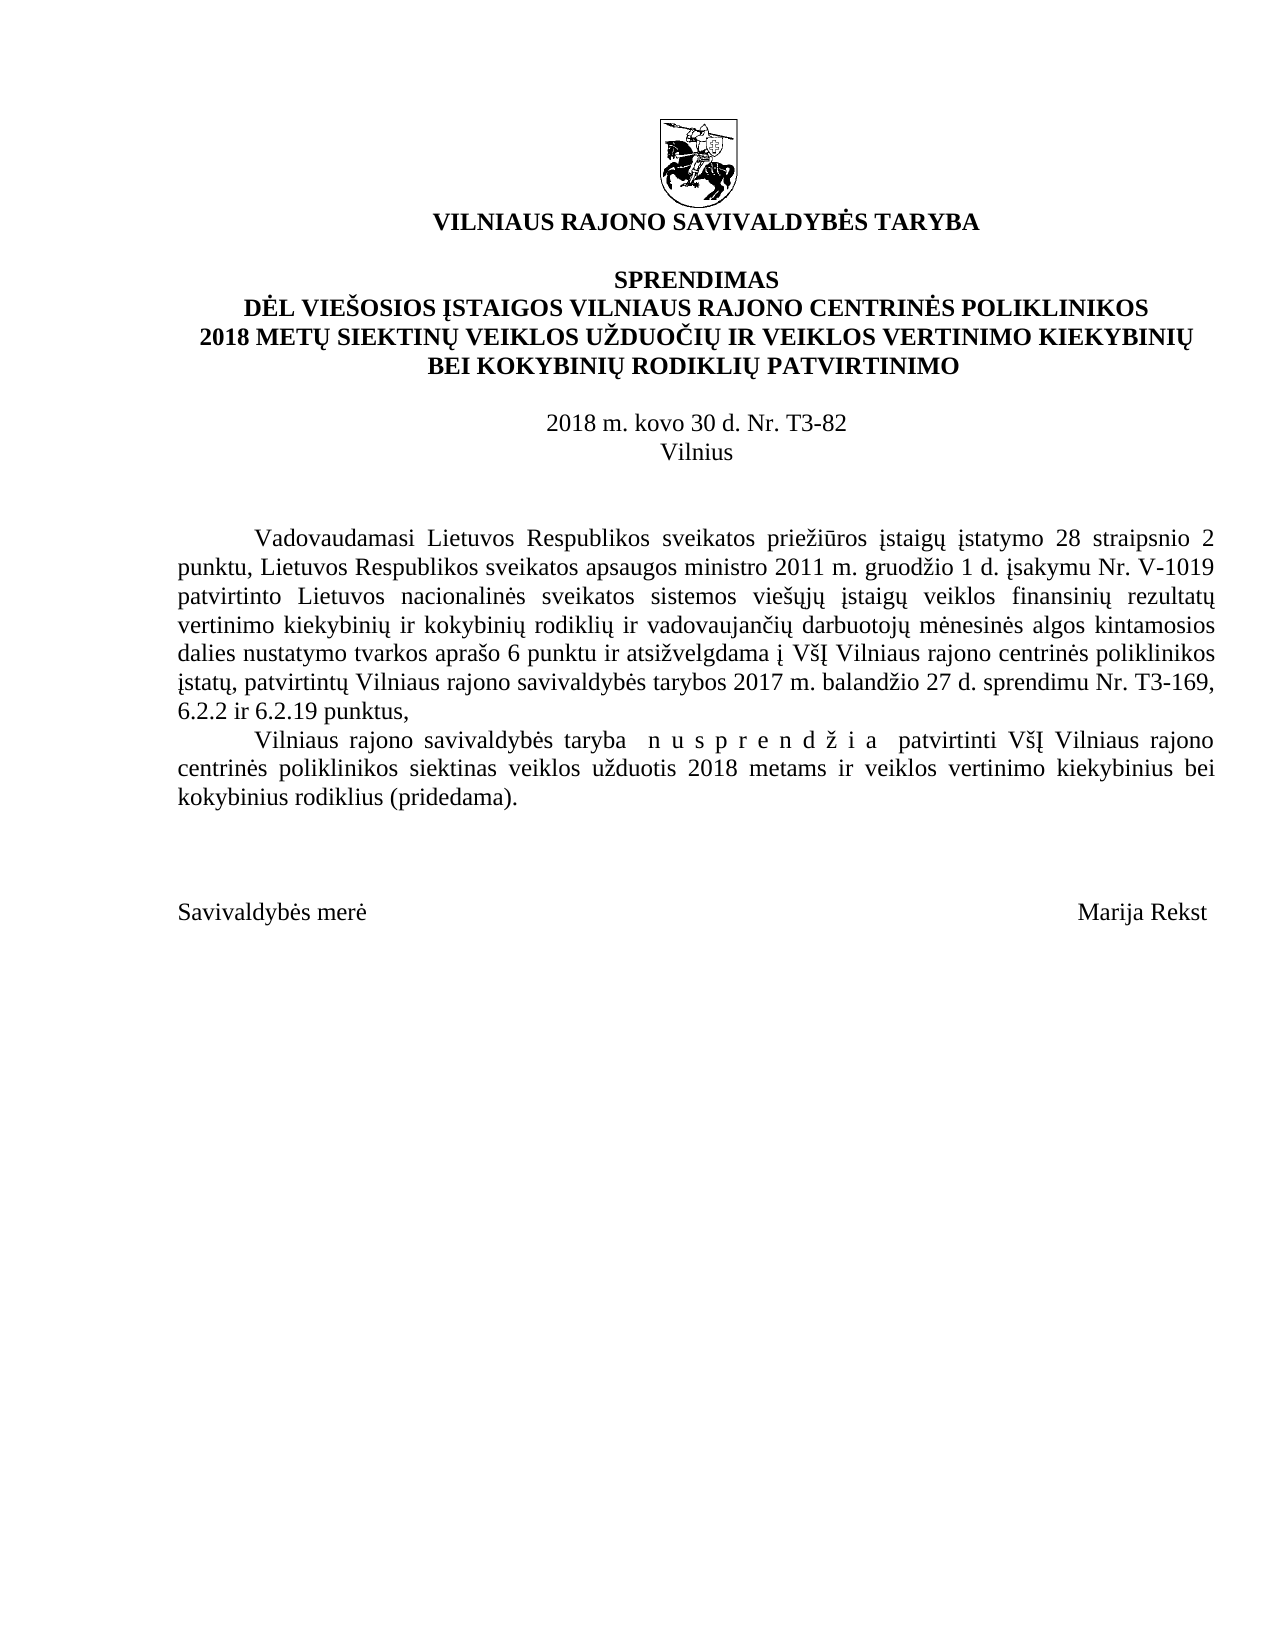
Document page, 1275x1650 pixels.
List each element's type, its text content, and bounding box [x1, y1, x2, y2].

text Vadovaudamasi Lietuvos Respublikos sveikatos priežiūros įstaigų įstatymo 28 straipsnio 2 punktu, Lietuvos Respublikos sveikatos apsaugos ministro 2011 m. gruodžio 1 d. įsakymu Nr. V-1019 patvirtinto Lietuvos nacionalinės sveikatos sistemos viešųjų įstaigų veiklos finansinių rezultatų vertinimo kiekybinių ir kokybinių rodiklių ir vadovaujančių darbuotojų mėnesinės algos kintamosios dalies nustatymo tvarkos aprašo 6 punktu ir atsižvelgdama į VšĮ Vilniaus rajono centrinės poliklinikos įstatų, patvirtintų Vilniaus rajono savivaldybės tarybos 2017 m. balandžio 27 d. sprendimu Nr. T3-169, 6.2.2 ir 6.2.19 punktus, [177, 523, 1216, 725]
text Vilniaus rajono savivaldybės taryba n u s p r e n d ž i a patvirtinti VšĮ Vilniaus rajono centrinės poliklinikos siektinas veiklos užduotis 2018 metams ir veiklos vertinimo kiekybinius bei kokybinius rodiklius (pridedama). [177, 725, 1216, 811]
text DĖL VIEŠOSIOS ĮSTAIGOS VILNIAUS RAJONO CENTRINĖS POLIKLINIKOS 2018 METŲ SIEKTINŲ VEIKLOS UŽDUOČIŲ IR veiklos VERTINIMO kiekybinių bei kokybinių rodiklių PATVIRTINIMO [177, 293, 1216, 380]
text VILNIAUS RAJONO SAVIVALDYBĖS TARYBA [192, 207, 1221, 236]
text Savivaldybės merė Marija Rekst [177, 897, 1216, 926]
text 2018 m. kovo 30 d. Nr. T3-82 [177, 408, 1216, 437]
text SPRENDIMAS [177, 265, 1216, 293]
text Vilnius [177, 437, 1216, 466]
